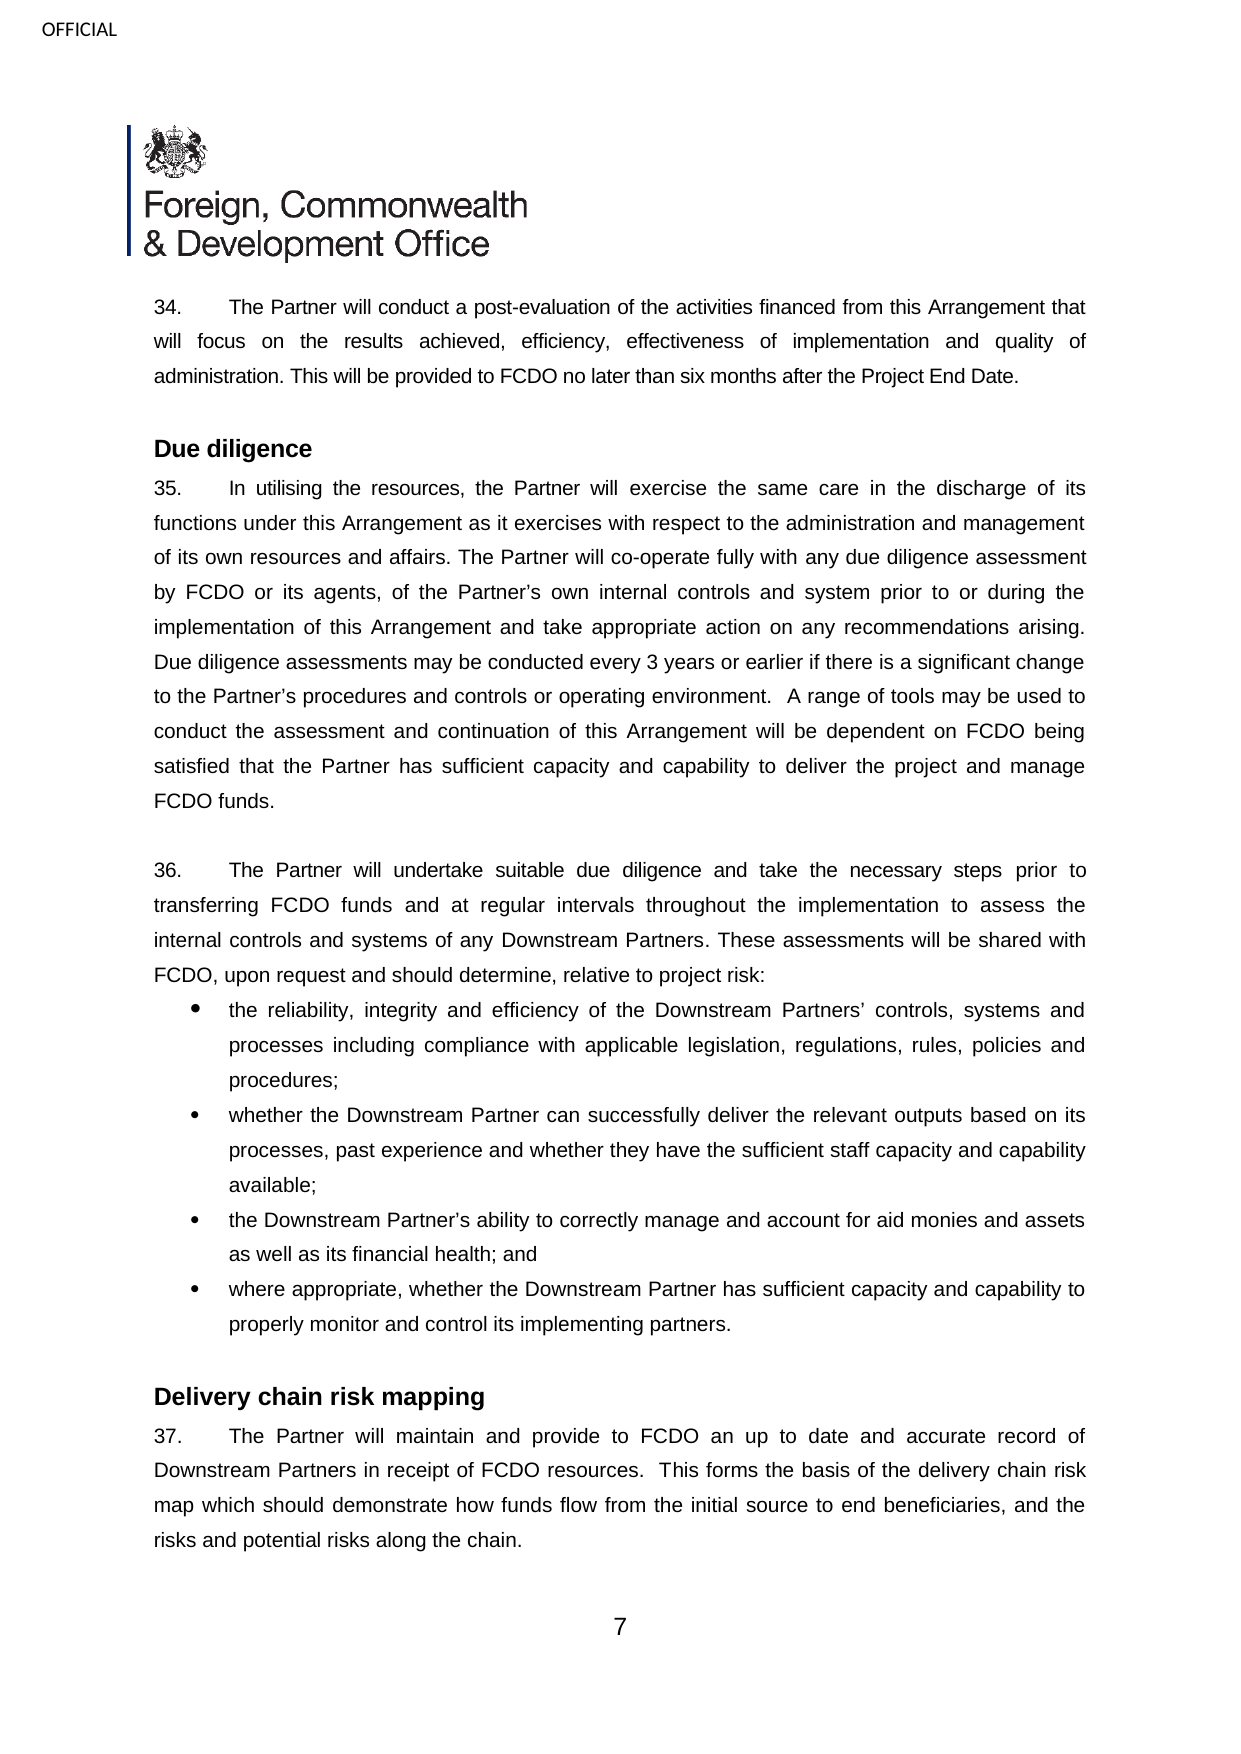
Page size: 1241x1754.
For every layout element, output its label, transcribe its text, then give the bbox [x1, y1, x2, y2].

list whether the Downstream Partner can successfully deliver the relevant outputs based on its processes, past experience and whether they have the sufficient staff capacity and capability available; [191, 1104, 1087, 1197]
text Delivery chain risk mapping [153, 1382, 1087, 1410]
list The Partner will conduct a post-evaluation of the activities financed from this Arrangement that will focus on the results achieved, efficiency, effectiveness of implementation and quality of administration. This will be provided to FCDO no later than six months after the Project End Date. [153, 295, 1087, 388]
list The Partner will undertake suitable due diligence and take the necessary steps prior to transferring FCDO funds and at regular intervals throughout the implementation to assess the internal controls and systems of any Downstream Partners. These assessments will be shared with FCDO, upon request and should determine, relative to project risk: [153, 859, 1087, 987]
list the reliability, integrity and efficiency of the Downstream Partners’ controls, systems and processes including compliance with applicable legislation, regulations, rules, policies and procedures; [191, 998, 1087, 1092]
list the Downstream Partner’s ability to correctly manage and account for aid monies and assets as well as its financial health; and [191, 1208, 1087, 1266]
text Due diligence [153, 434, 1087, 462]
list where appropriate, whether the Downstream Partner has sufficient capacity and capability to properly monitor and control its implementing partners. [191, 1278, 1087, 1336]
list In utilising the resources, the Partner will exercise the same care in the discharge of its functions under this Arrangement as it exercises with respect to the administration and management of its own resources and affairs. The Partner will co-operate fully with any due diligence assessment by FCDO or its agents, of the Partner’s own internal controls and system prior to or during the implementation of this Arrangement and take appropriate action on any recommendations arising. Due diligence assessments may be conducted every 3 years or earlier if there is a significant change to the Partner’s procedures and controls or operating environment. A range of tools may be used to conduct the assessment and continuation of this Arrangement will be dependent on FCDO being satisfied that the Partner has sufficient capacity and capability to deliver the project and manage FCDO funds. [153, 476, 1087, 813]
picture [127, 125, 529, 263]
list The Partner will maintain and provide to FCDO an up to date and accurate record of Downstream Partners in receipt of FCDO resources. This forms the basis of the delivery chain risk map which should demonstrate how funds flow from the initial source to end beneficiaries, and the risks and potential risks along the chain. [153, 1424, 1087, 1552]
